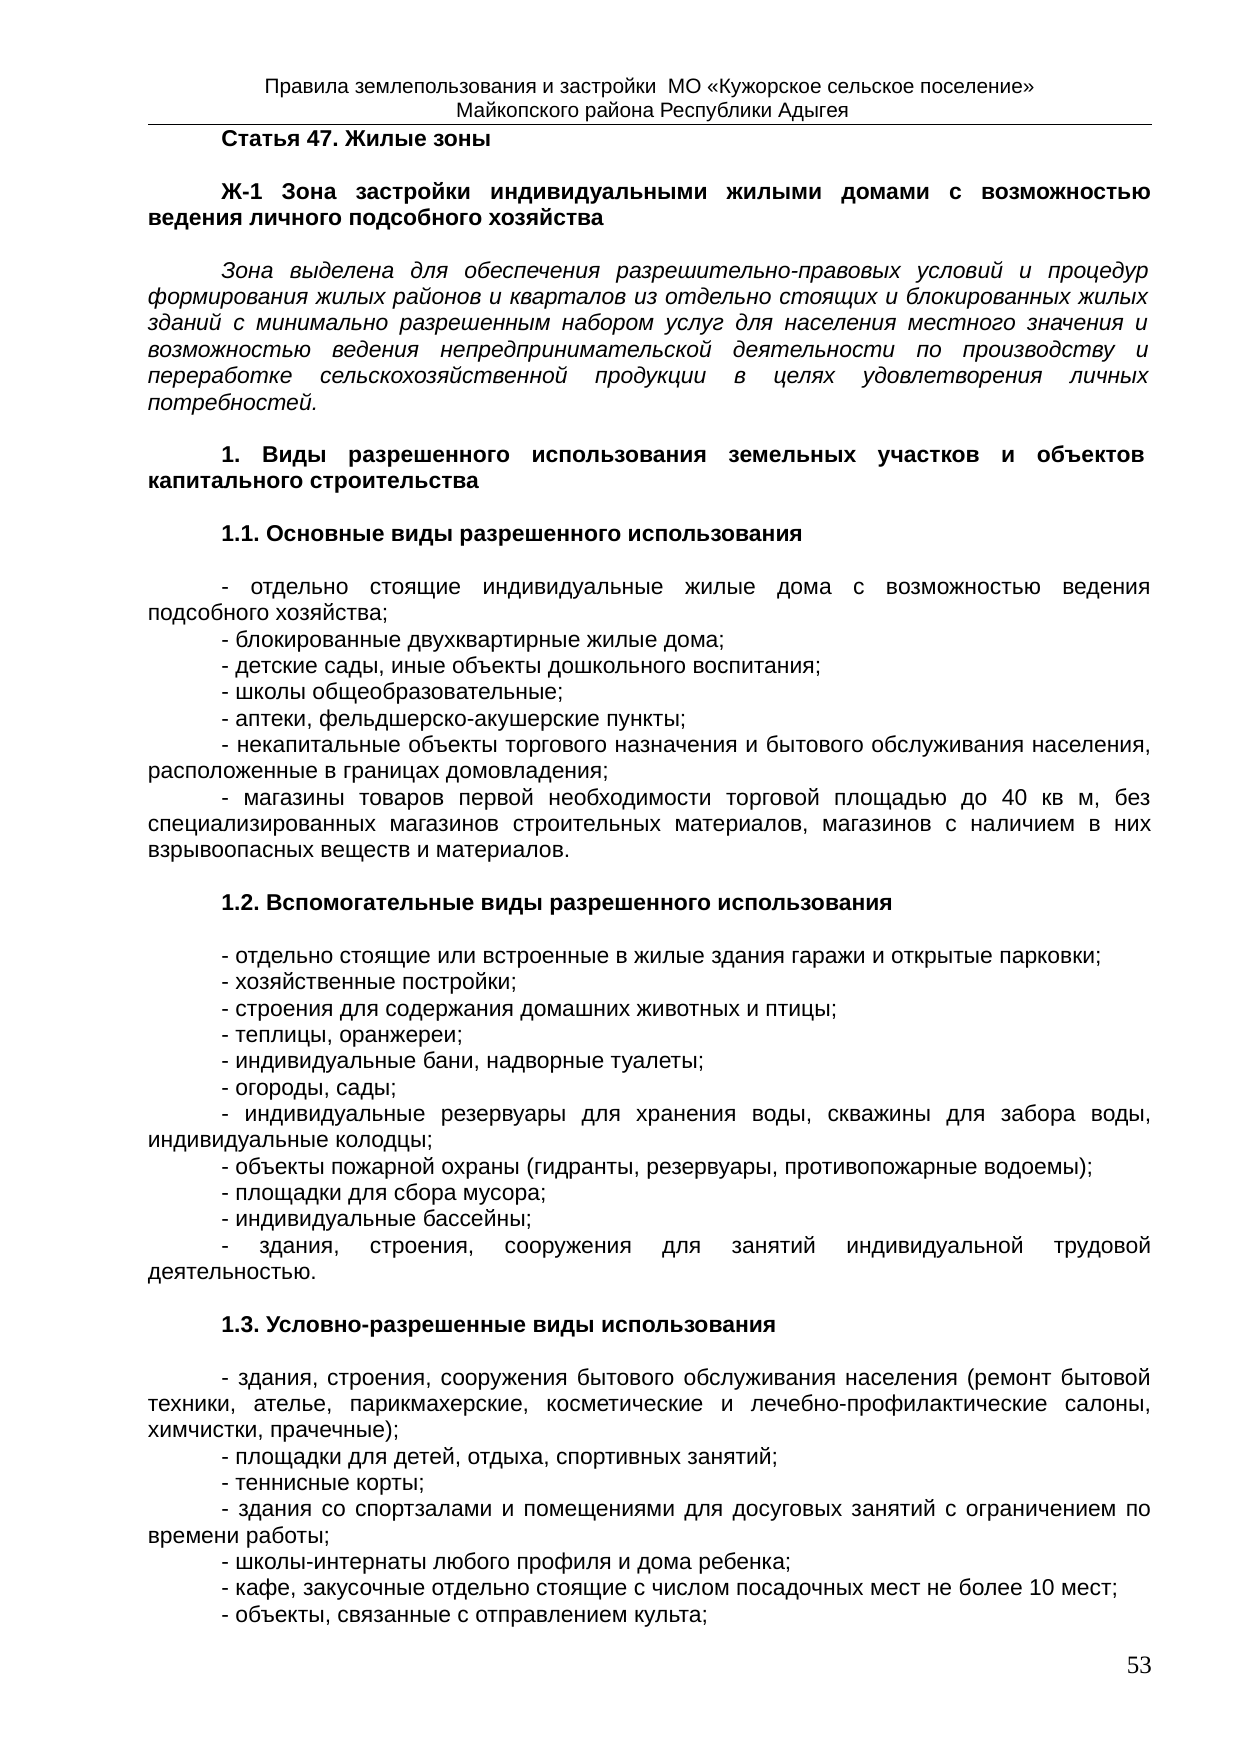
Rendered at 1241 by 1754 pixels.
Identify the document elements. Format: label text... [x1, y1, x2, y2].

text - школы-интернаты любого профиля и дома ребенка; [148, 1548, 1152, 1574]
text - площадки для сбора мусора; [148, 1179, 1152, 1205]
text Зона выделена для обеспечения разрешительно-правовых условий и процедур формирования жилых районов и кварталов из отдельно стоящих и блокированных жилых зданий с минимально разрешенным набором услуг для населения местного значения и возможностью ведения непредпринимательской деятельности по производству и переработке сельскохозяйственной продукции в целях удовлетворения личных потребностей. [148, 257, 1152, 415]
text Статья 47. Жилые зоны [148, 125, 1152, 151]
text 1.1. Основные виды разрешенного использования [148, 520, 1152, 547]
text - объекты, связанные с отправлением культа; [148, 1601, 1152, 1627]
text - теннисные корты; [148, 1469, 1152, 1495]
text 1.2. Вспомогательные виды разрешенного использования [148, 889, 1152, 916]
text - здания, строения, сооружения бытового обслуживания населения (ремонт бытовой техники, ателье, парикмахерские, косметические и лечебно-профилактические салоны, химчистки, прачечные); [148, 1363, 1152, 1443]
text Ж-1 Зона застройки индивидуальными жилыми домами с возможностью ведения личного подсобного хозяйства [148, 178, 1152, 230]
text - отдельно стоящие или встроенные в жилые здания гаражи и открытые парковки; [148, 942, 1152, 968]
text - площадки для детей, отдыха, спортивных занятий; [148, 1443, 1152, 1469]
text - индивидуальные бассейны; [148, 1205, 1152, 1232]
text - огороды, сады; [148, 1074, 1152, 1100]
text - блокированные двухквартирные жилые дома; [148, 626, 1152, 652]
text - детские сады, иные объекты дошкольного воспитания; [148, 652, 1152, 678]
text - индивидуальные резервуары для хранения воды, скважины для забора воды, индивидуальные колодцы; [148, 1100, 1152, 1153]
text - теплицы, оранжереи; [148, 1021, 1152, 1047]
text - индивидуальные бани, надворные туалеты; [148, 1047, 1152, 1074]
text 1.3. Условно-разрешенные виды использования [148, 1311, 1152, 1337]
text - объекты пожарной охраны (гидранты, резервуары, противопожарные водоемы); [148, 1153, 1152, 1179]
text - отдельно стоящие индивидуальные жилые дома с возможностью ведения подсобного хозяйства; [148, 573, 1152, 626]
text - строения для содержания домашних животных и птицы; [148, 994, 1152, 1021]
text - здания со спортзалами и помещениями для досуговых занятий с ограничением по времени работы; [148, 1495, 1152, 1548]
text - кафе, закусочные отдельно стоящие с числом посадочных мест не более 10 мест; [148, 1574, 1152, 1601]
text - некапитальные объекты торгового назначения и бытового обслуживания населения, расположенные в границах домовладения; [148, 731, 1152, 784]
text - школы общеобразовательные; [148, 678, 1152, 705]
text - аптеки, фельдшерско-акушерские пункты; [148, 705, 1152, 731]
text - здания, строения, сооружения для занятий индивидуальной трудовой деятельностью. [148, 1232, 1152, 1284]
text - магазины товаров первой необходимости торговой площадью до 40 кв м, без специализированных магазинов строительных материалов, магазинов с наличием в них взрывоопасных веществ и материалов. [148, 784, 1152, 863]
text 1. Виды разрешенного использования земельных участков и объектов капитального строительства [148, 441, 1152, 494]
text - хозяйственные постройки; [148, 968, 1152, 994]
